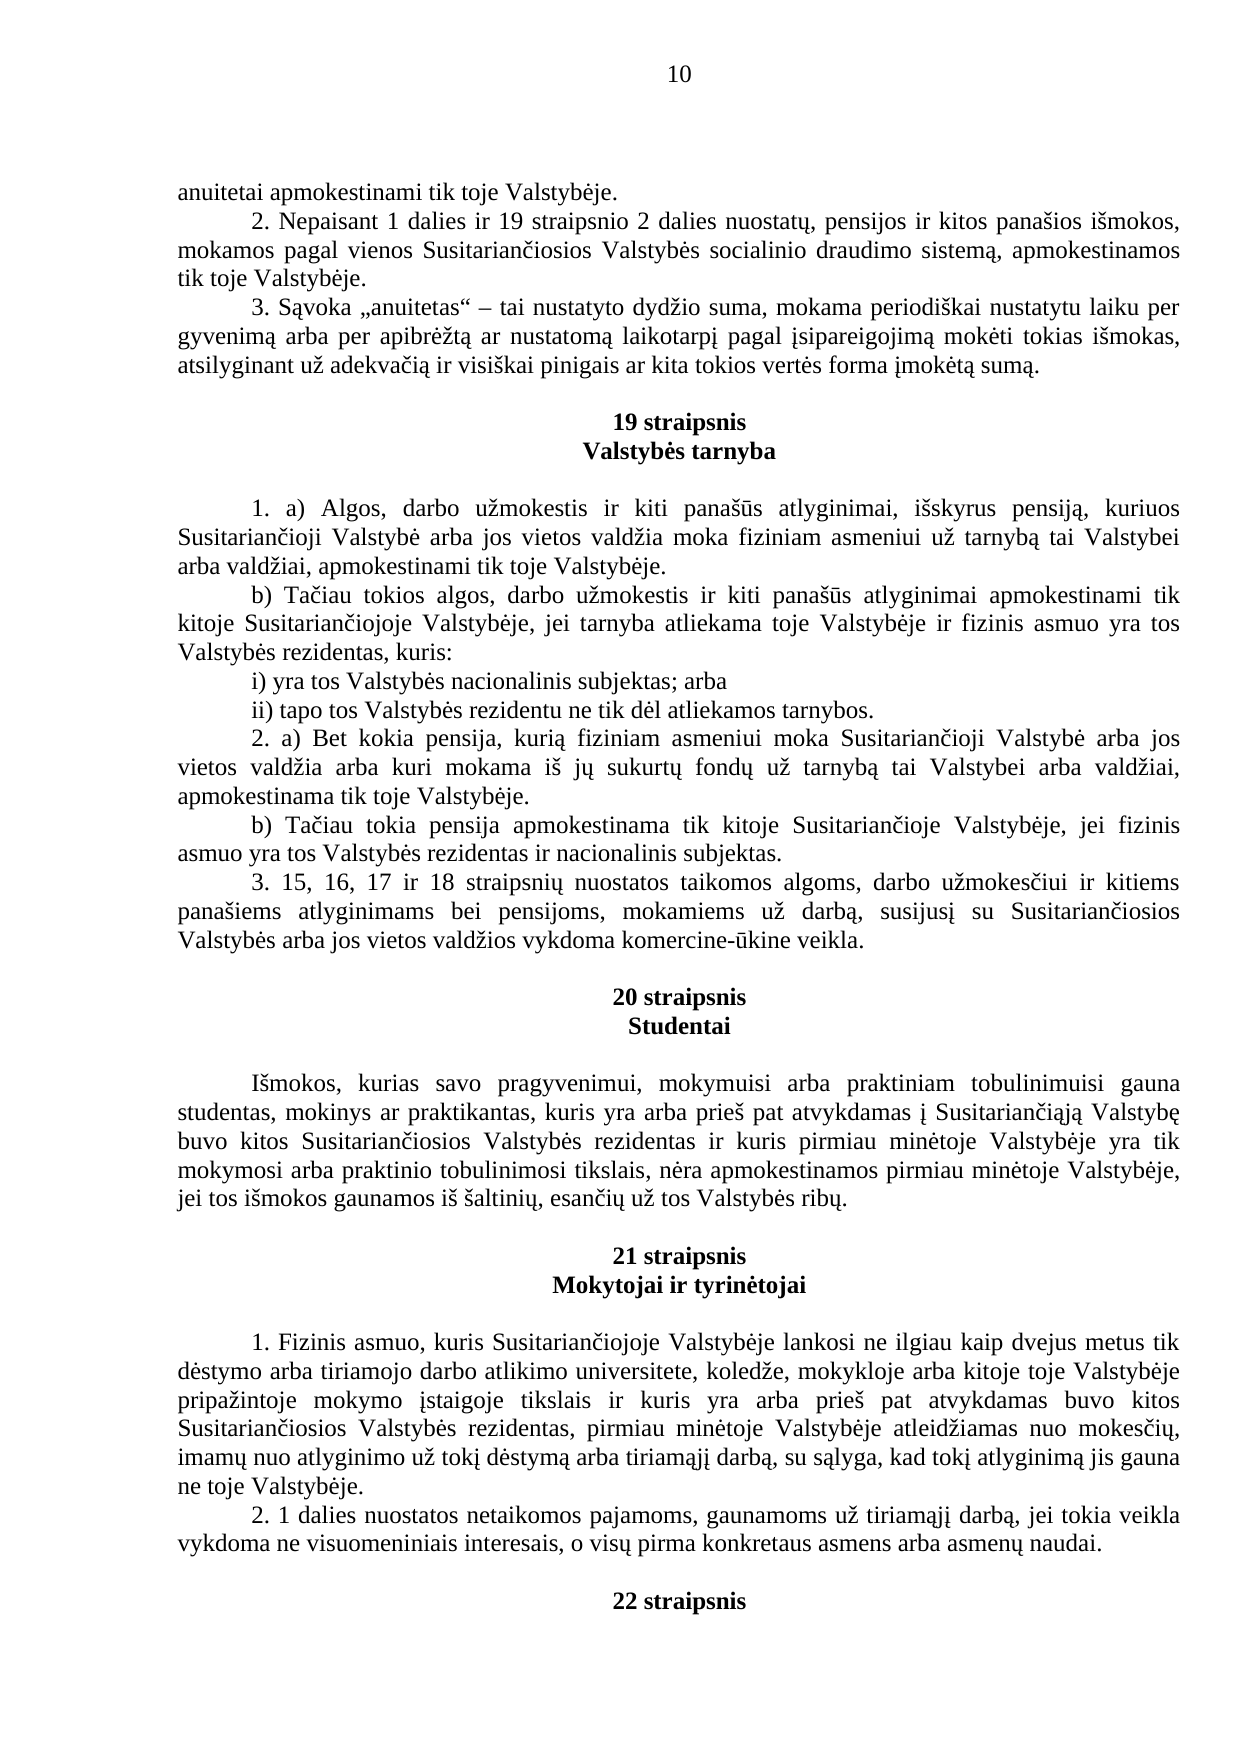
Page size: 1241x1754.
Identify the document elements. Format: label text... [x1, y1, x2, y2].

text ii) tapo tos Valstybės rezidentu ne tik dėl atliekamos tarnybos. [177, 695, 1181, 723]
text b) Tačiau tokios algos, darbo užmokestis ir kiti panašūs atlyginimai apmokestinami tik kitoje Susitariančiojoje Valstybėje, jei tarnyba atliekama toje Valstybėje ir fizinis asmuo yra tos Valstybės rezidentas, kuris: [177, 580, 1181, 666]
text 2. a) Bet kokia pensija, kurią fiziniam asmeniui moka Susitariančioji Valstybė arba jos vietos valdžia arba kuri mokama iš jų sukurtų fondų už tarnybą tai Valstybei arba valdžiai, apmokestinama tik toje Valstybėje. [177, 723, 1181, 810]
text 2. 1 dalies nuostatos netaikomos pajamoms, gaunamoms už tiriamąjį darbą, jei tokia veikla vykdoma ne visuomeniniais interesais, o visų pirma konkretaus asmens arba asmenų naudai. [177, 1500, 1181, 1557]
text 3. Sąvoka „anuitetas“ – tai nustatyto dydžio suma, mokama periodiškai nustatytu laiku per gyvenimą arba per apibrėžtą ar nustatomą laikotarpį pagal įsipareigojimą mokėti tokias išmokas, atsilyginant už adekvačią ir visiškai pinigais ar kita tokios vertės forma įmokėtą sumą. [177, 292, 1181, 378]
text anuitetai apmokestinami tik toje Valstybėje. [177, 177, 1181, 206]
text i) yra tos Valstybės nacionalinis subjektas; arba [177, 666, 1181, 695]
text Išmokos, kurias savo pragyvenimui, mokymuisi arba praktiniam tobulinimuisi gauna studentas, mokinys ar praktikantas, kuris yra arba prieš pat atvykdamas į Susitariančiąją Valstybę buvo kitos Susitariančiosios Valstybės rezidentas ir kuris pirmiau minėtoje Valstybėje yra tik mokymosi arba praktinio tobulinimosi tikslais, nėra apmokestinamos pirmiau minėtoje Valstybėje, jei tos išmokos gaunamos iš šaltinių, esančių už tos Valstybės ribų. [177, 1068, 1181, 1212]
text 20 straipsnis [177, 982, 1181, 1011]
text 3. 15, 16, 17 ir 18 straipsnių nuostatos taikomos algoms, darbo užmokesčiui ir kitiems panašiems atlyginimams bei pensijoms, mokamiems už darbą, susijusį su Susitariančiosios Valstybės arba jos vietos valdžios vykdoma komercine-ūkine veikla. [177, 867, 1181, 953]
text 1. a) Algos, darbo užmokestis ir kiti panašūs atlyginimai, išskyrus pensiją, kuriuos Susitariančioji Valstybė arba jos vietos valdžia moka fiziniam asmeniui už tarnybą tai Valstybei arba valdžiai, apmokestinami tik toje Valstybėje. [177, 493, 1181, 580]
text 2. Nepaisant 1 dalies ir 19 straipsnio 2 dalies nuostatų, pensijos ir kitos panašios išmokos, mokamos pagal vienos Susitariančiosios Valstybės socialinio draudimo sistemą, apmokestinamos tik toje Valstybėje. [177, 206, 1181, 292]
text Studentai [177, 1011, 1181, 1040]
text Valstybės tarnyba [177, 436, 1181, 465]
text 22 straipsnis [177, 1586, 1181, 1615]
text 1. Fizinis asmuo, kuris Susitariančiojoje Valstybėje lankosi ne ilgiau kaip dvejus metus tik dėstymo arba tiriamojo darbo atlikimo universitete, koledže, mokykloje arba kitoje toje Valstybėje pripažintoje mokymo įstaigoje tikslais ir kuris yra arba prieš pat atvykdamas buvo kitos Susitariančiosios Valstybės rezidentas, pirmiau minėtoje Valstybėje atleidžiamas nuo mokesčių, imamų nuo atlyginimo už tokį dėstymą arba tiriamąjį darbą, su sąlyga, kad tokį atlyginimą jis gauna ne toje Valstybėje. [177, 1327, 1181, 1500]
text 19 straipsnis [177, 407, 1181, 436]
text b) Tačiau tokia pensija apmokestinama tik kitoje Susitariančioje Valstybėje, jei fizinis asmuo yra tos Valstybės rezidentas ir nacionalinis subjektas. [177, 810, 1181, 867]
text Mokytojai ir tyrinėtojai [177, 1270, 1181, 1298]
text 21 straipsnis [177, 1241, 1181, 1270]
